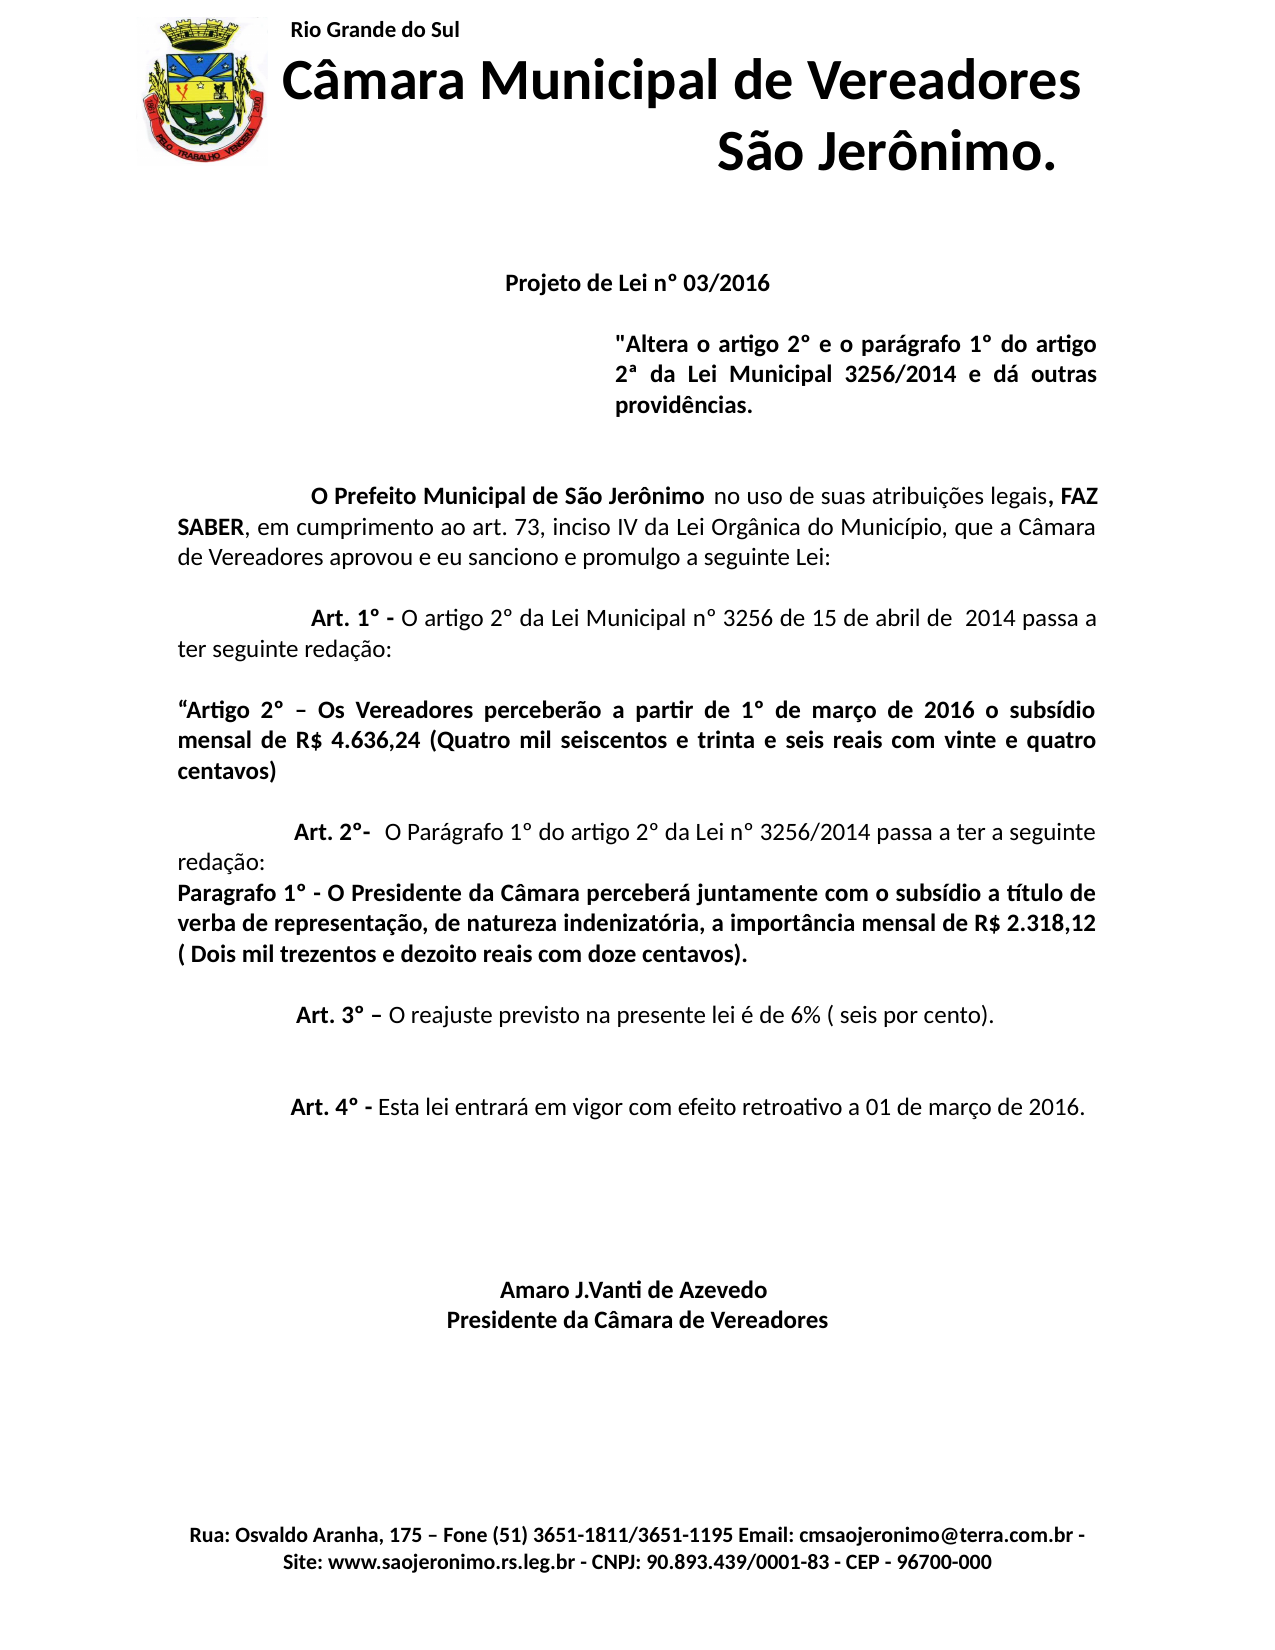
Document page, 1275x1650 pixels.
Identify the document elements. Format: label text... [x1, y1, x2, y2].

text O Prefeito Municipal de São Jerônimo no uso de suas atribuições legais, FAZ SABER, em cumprimento ao art. 73, inciso IV da Lei Orgânica do Município, que a Câmara de Vereadores aprovou e eu sanciono e promulgo a seguinte Lei: [177, 480, 1098, 572]
text "Altera o artigo 2º e o parágrafo 1º do artigo 2ª da Lei Municipal 3256/2014 e dá outras providências. [615, 328, 1098, 419]
text Projeto de Lei nº 03/2016 [177, 267, 1020, 297]
text Amaro J.Vanti de Azevedo [177, 1274, 1098, 1304]
text Art. 2º- O Parágrafo 1º do artigo 2º da Lei nº 3256/2014 passa a ter a seguinte redação: [177, 816, 1098, 877]
text Art. 1º - O artigo 2º da Lei Municipal nº 3256 de 15 de abril de 2014 passa a ter seguinte redação: [177, 602, 1098, 663]
text Art. 3º – O reajuste previsto na presente lei é de 6% ( seis por cento). [177, 999, 1098, 1030]
text Art. 4º - Esta lei entrará em vigor com efeito retroativo a 01 de março de 2016. [177, 1091, 1098, 1121]
text Paragrafo 1º - O Presidente da Câmara perceberá juntamente com o subsídio a título de verba de representação, de natureza indenizatória, a importância mensal de R$ 2.318,12 ( Dois mil trezentos e dezoito reais com doze centavos). [177, 877, 1098, 969]
text “Artigo 2º – Os Vereadores perceberão a partir de 1º de março de 2016 o subsídio mensal de R$ 4.636,24 (Quatro mil seiscentos e trinta e seis reais com vinte e quatro centavos) [177, 694, 1098, 786]
text Presidente da Câmara de Vereadores [177, 1304, 1098, 1335]
